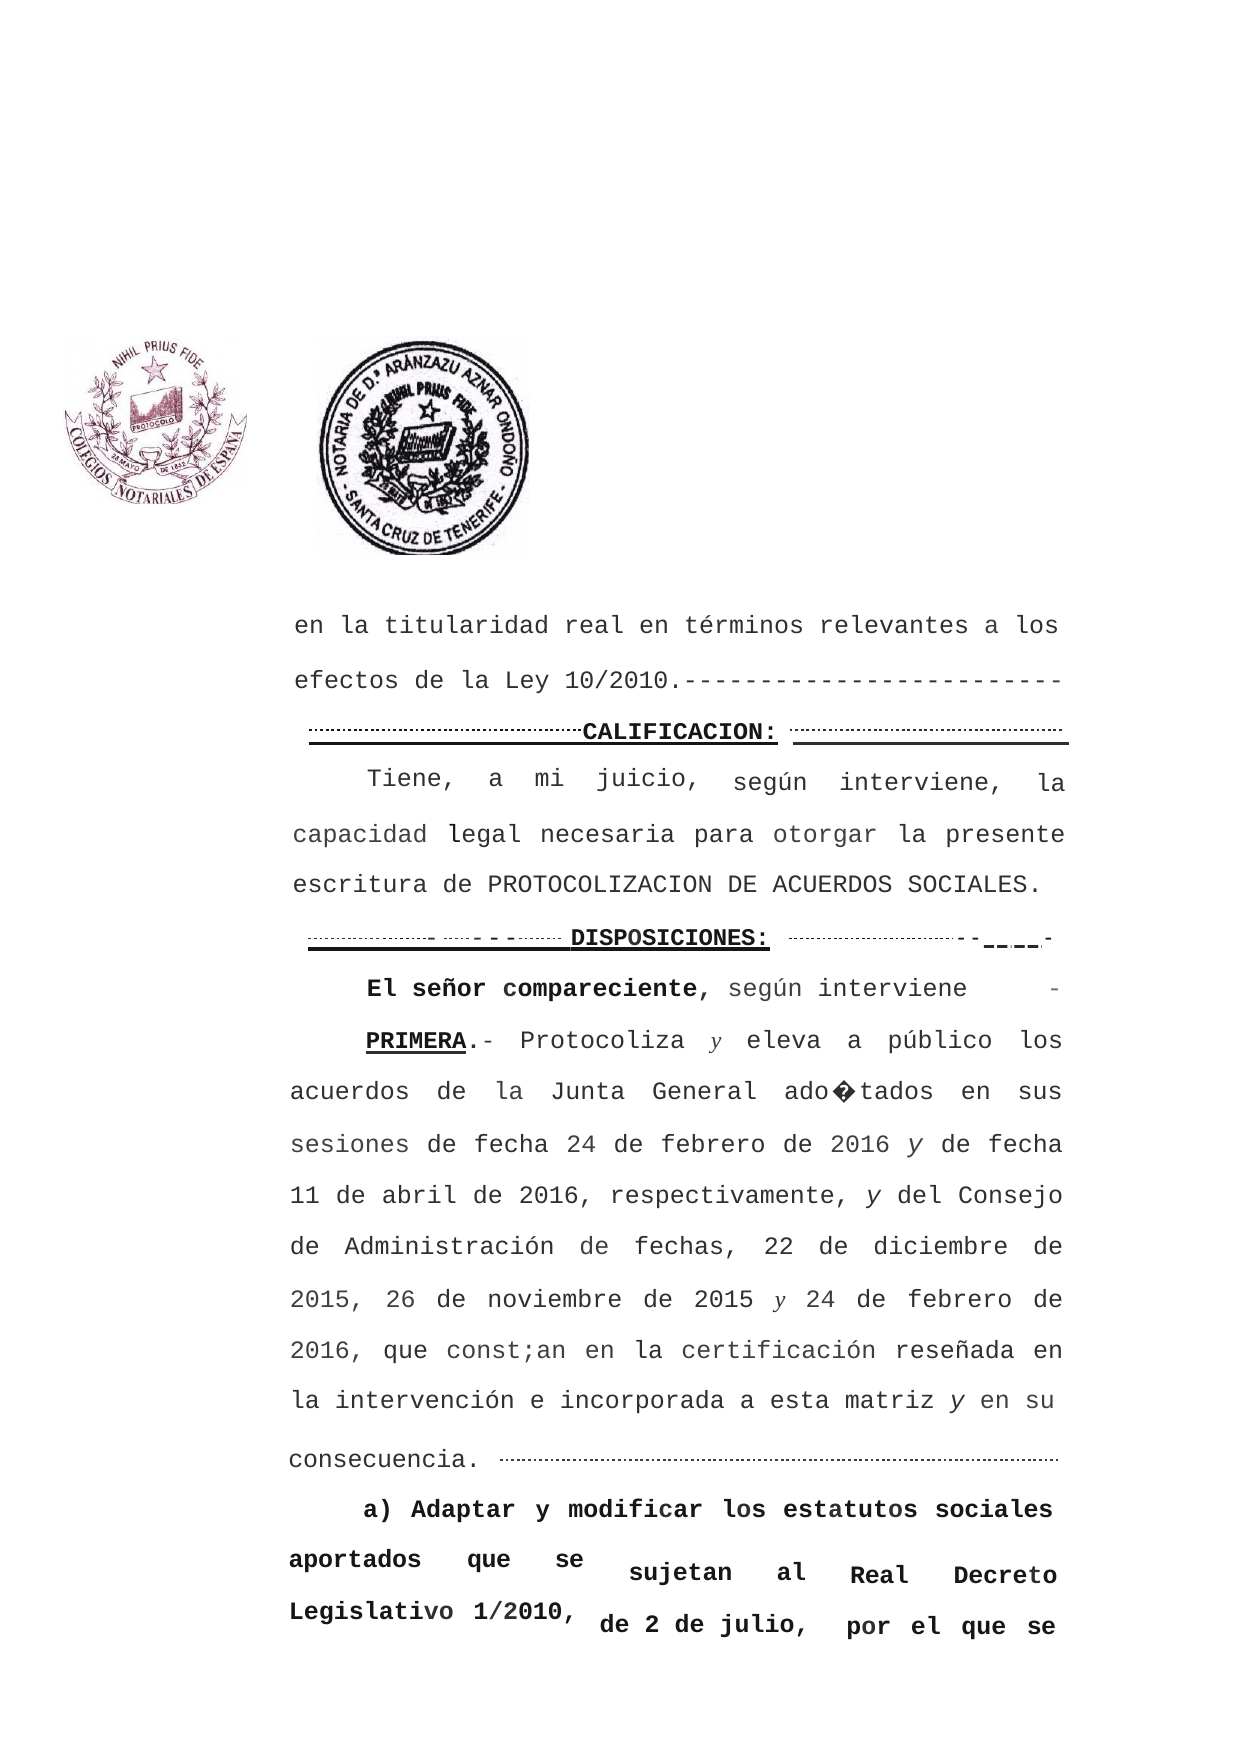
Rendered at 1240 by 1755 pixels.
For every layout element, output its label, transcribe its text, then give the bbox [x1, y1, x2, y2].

text consecuencia. [288, 1446, 1181, 1474]
text en la titularidad real en términos relevantes a los efectos de la Ley 10/2010. - [294, 613, 1065, 696]
text aportados que se Legislativo 1/2010, [288, 1547, 585, 1627]
text Tiene, a mi juicio, según interviene, la capacidad legal necesaria para otorgar la presente escritura de PROTOCOLIZACION DE ACUERDOS SOCIALES. [292, 766, 1065, 900]
text - --- DISPOSICIONES: --- [308, 925, 1181, 952]
text a) Adaptar y modificar los estatutos sociales [363, 1497, 1181, 1525]
text CALIFICACION: [309, 722, 1181, 744]
text PRIMERA.- Protocoliza y eleva a público los acuerdos de la Junta General ado�tados en sus sesiones de fecha 24 de febrero de 2016 y de fecha 11 de abril de 2016, respectivamente, y del Consejo de Administración de fechas, 22 de diciembre de 2015, 26 de noviembre de 2015 y 24 de febrero de 2016, que const;an en la certificación reseñada en la intervención e incorporada a esta matriz y en su [289, 1026, 1063, 1416]
text sujetan al de 2 de julio, [599, 1560, 824, 1639]
text El señor compareciente, según interviene - [367, 976, 1181, 1004]
text Real Decreto por el que se [846, 1563, 1059, 1642]
